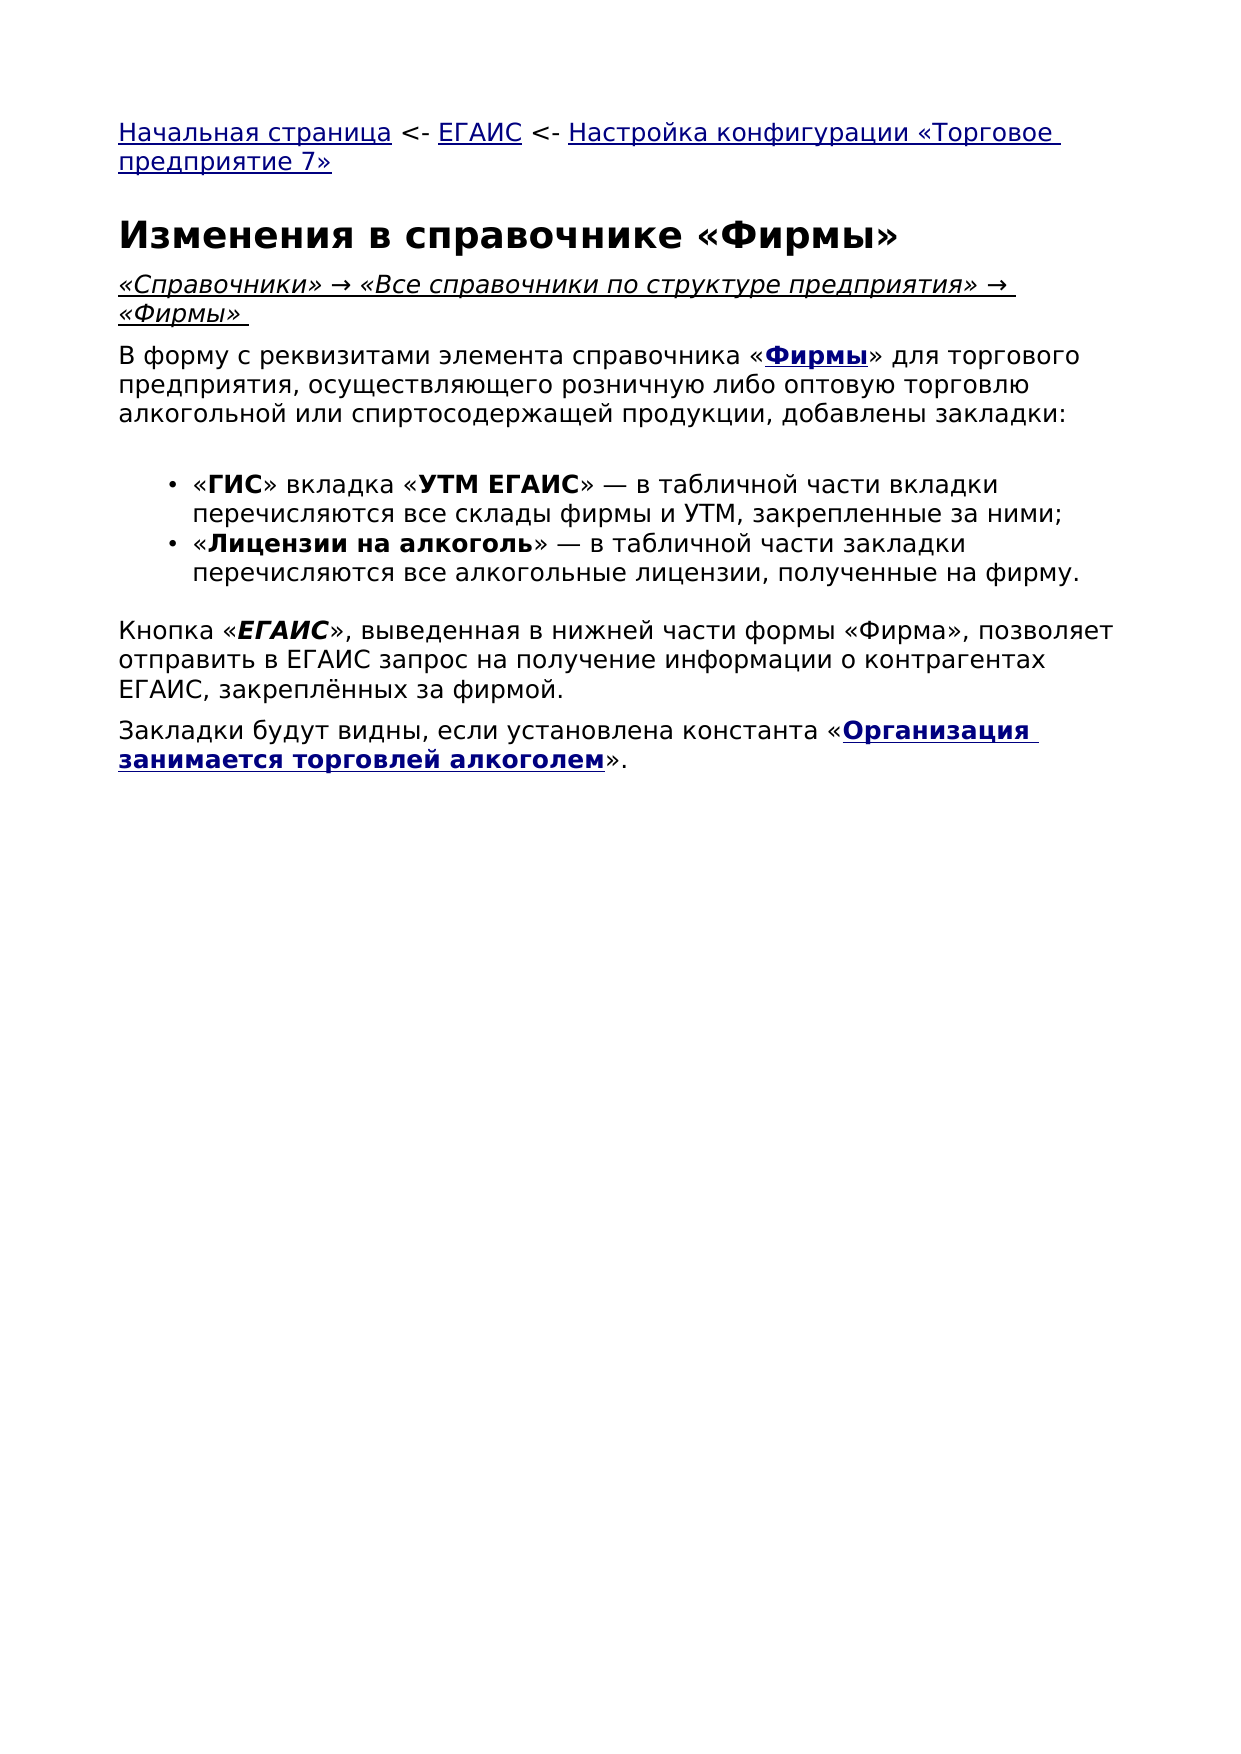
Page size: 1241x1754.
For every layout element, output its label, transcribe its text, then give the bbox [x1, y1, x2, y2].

text Начальная страница <- ЕГАИС <- Настройка конфигурации «Торговое предприятие 7» [118, 118, 1122, 176]
list «ГИС» вкладка «УТМ ЕГАИС» — в табличной части вкладки перечисляются все склады фирмы и УТМ, закрепленные за ними; [177, 470, 1122, 529]
list «Лицензии на алкоголь» — в табличной части закладки перечисляются все алкогольные лицензии, полученные на фирму. [177, 529, 1122, 587]
text «Справочники» → «Все справочники по структуре предприятия» → «Фирмы» [118, 270, 1122, 328]
text В форму с реквизитами элемента справочника «Фирмы» для торгового предприятия, осуществляющего розничную либо оптовую торговлю алкогольной или спиртосодержащей продукции, добавлены закладки: [118, 341, 1122, 428]
text Кнопка «ЕГАИС», выведенная в нижней части формы «Фирма», позволяет отправить в ЕГАИС запрос на получение информации о контрагентах ЕГАИС, закреплённых за фирмой. [118, 617, 1122, 704]
subtitle Изменения в справочнике «Фирмы» [118, 214, 1122, 258]
text Закладки будут видны, если установлена константа «Организация занимается торговлей алкоголем». [118, 717, 1122, 775]
